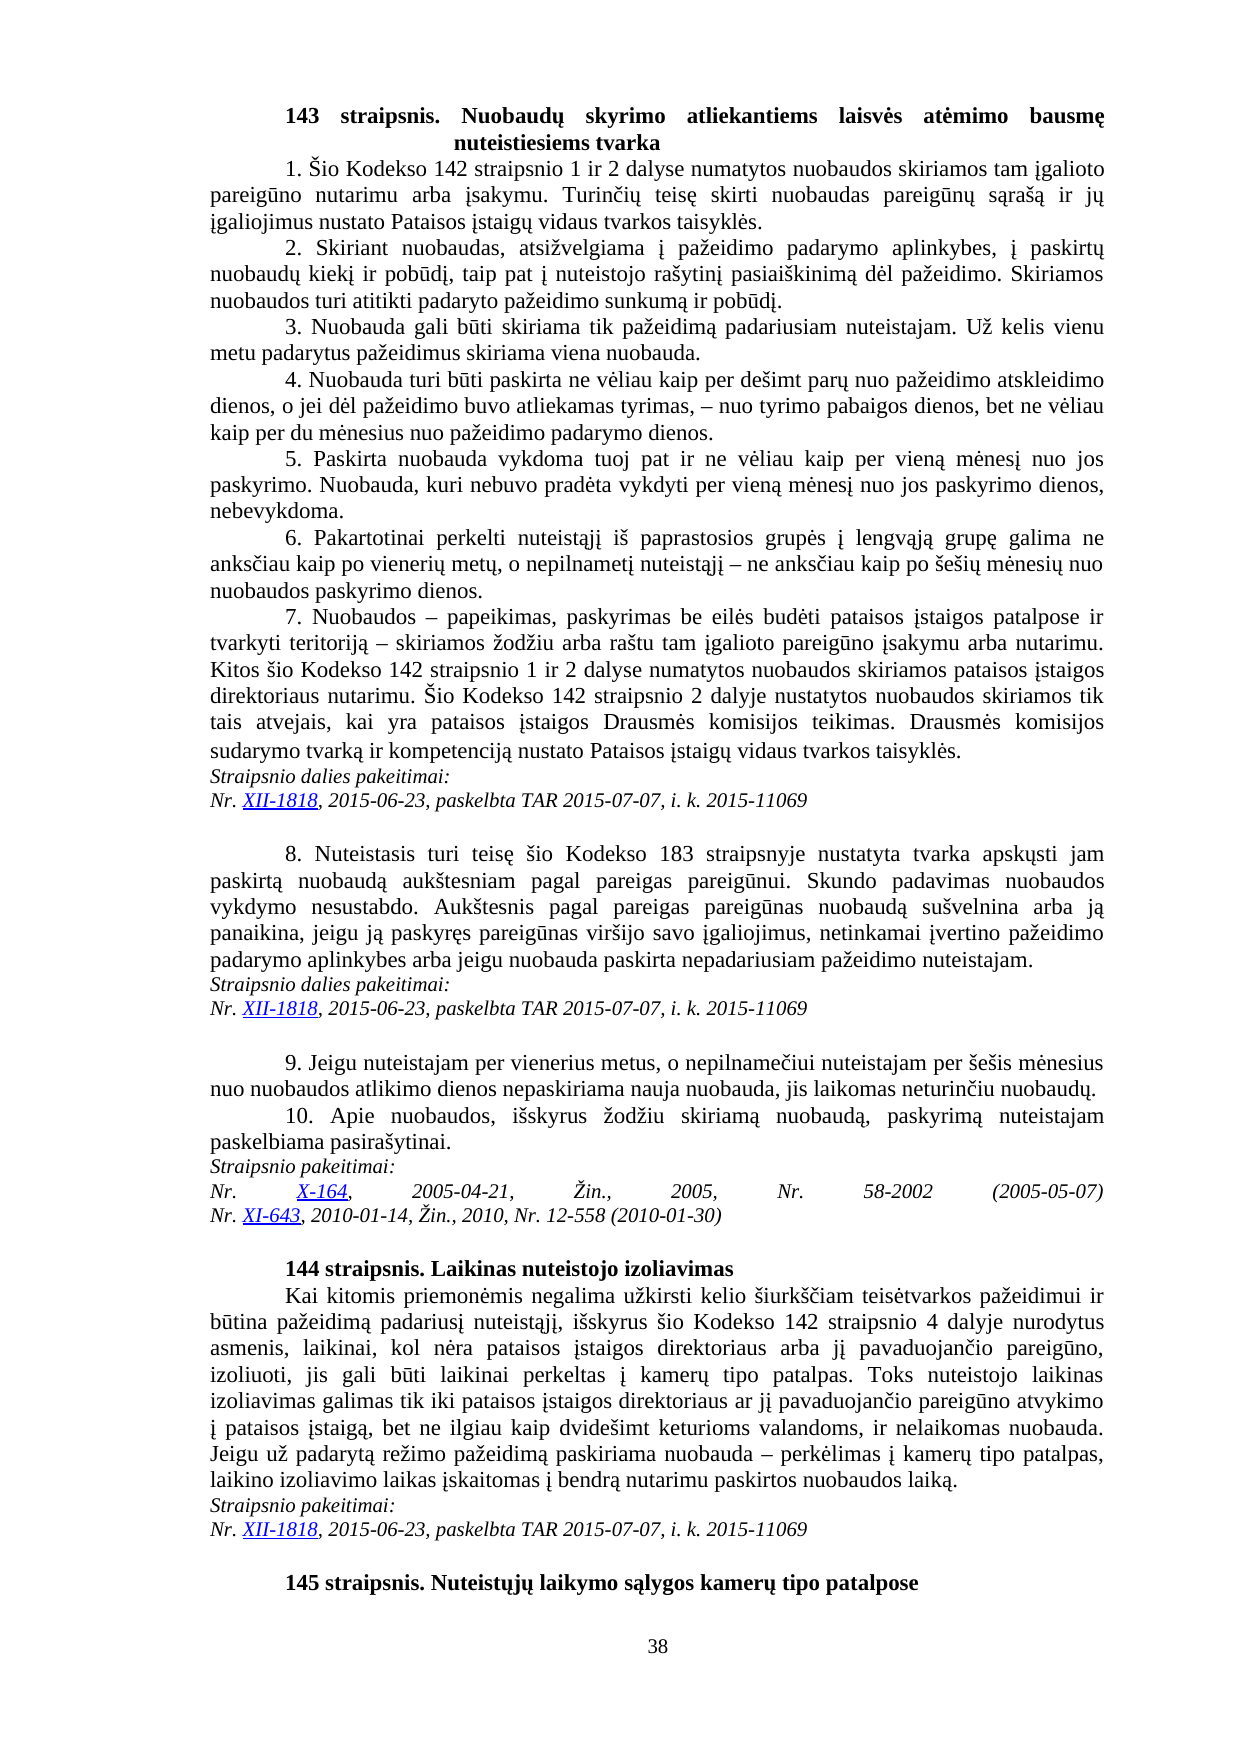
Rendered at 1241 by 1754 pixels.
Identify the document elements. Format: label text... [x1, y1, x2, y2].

text Nr. XII-1818, 2015-06-23, paskelbta TAR 2015-07-07, i. k. 2015-11069 [210, 996, 1106, 1020]
text 145 straipsnis. Nuteistųjų laikymo sąlygos kamerų tipo patalpose [210, 1569, 1106, 1596]
text 2. Skiriant nuobaudas, atsižvelgiama į pažeidimo padarymo aplinkybes, į paskirtų nuobaudų kiekį ir pobūdį, taip pat į nuteistojo rašytinį pasiaiškinimą dėl pažeidimo. Skiriamos nuobaudos turi atitikti padaryto pažeidimo sunkumą ir pobūdį. [210, 234, 1106, 313]
text Kai kitomis priemonėmis negalima užkirsti kelio šiurkščiam teisėtvarkos pažeidimui ir būtina pažeidimą padariusį nuteistąjį, išskyrus šio Kodekso 142 straipsnio 4 dalyje nurodytus asmenis, laikinai, kol nėra pataisos įstaigos direktoriaus arba jį pavaduojančio pareigūno, izoliuoti, jis gali būti laikinai perkeltas į kamerų tipo patalpas. Toks nuteistojo laikinas izoliavimas galimas tik iki pataisos įstaigos direktoriaus ar jį pavaduojančio pareigūno atvykimo į pataisos įstaigą, bet ne ilgiau kaip dvidešimt keturioms valandoms, ir nelaikomas nuobauda. Jeigu už padarytą režimo pažeidimą paskiriama nuobauda – perkėlimas į kamerų tipo patalpas, laikino izoliavimo laikas įskaitomas į bendrą nutarimu paskirtos nuobaudos laiką. [210, 1282, 1106, 1493]
text Nr. XII-1818, 2015-06-23, paskelbta TAR 2015-07-07, i. k. 2015-11069 [210, 1517, 1106, 1541]
text 7. Nuobaudos – papeikimas, paskyrimas be eilės budėti pataisos įstaigos patalpose ir tvarkyti teritoriją – skiriamos žodžiu arba raštu tam įgalioto pareigūno įsakymu arba nutarimu. Kitos šio Kodekso 142 straipsnio 1 ir 2 dalyse numatytos nuobaudos skiriamos pataisos įstaigos direktoriaus nutarimu. Šio Kodekso 142 straipsnio 2 dalyje nustatytos nuobaudos skiriamos tik tais atvejais, kai yra pataisos įstaigos Drausmės komisijos teikimas. Drausmės komisijos sudarymo tvarką ir kompetenciją nustato Pataisos įstaigų vidaus tvarkos taisyklės. [210, 603, 1106, 763]
text 9. Jeigu nuteistajam per vienerius metus, o nepilnamečiui nuteistajam per šešis mėnesius nuo nuobaudos atlikimo dienos nepaskiriama nauja nuobauda, jis laikomas neturinčiu nuobaudų. [210, 1049, 1106, 1102]
text Straipsnio pakeitimai: [210, 1154, 1106, 1178]
text 1. Šio Kodekso 142 straipsnio 1 ir 2 dalyse numatytos nuobaudos skiriamos tam įgalioto pareigūno nutarimu arba įsakymu. Turinčių teisę skirti nuobaudas pareigūnų sąrašą ir jų įgaliojimus nustato Pataisos įstaigų vidaus tvarkos taisyklės. [210, 155, 1106, 234]
text Straipsnio dalies pakeitimai: [210, 972, 1106, 996]
text Straipsnio dalies pakeitimai: [210, 763, 1106, 788]
text 6. Pakartotinai perkelti nuteistąjį iš paprastosios grupės į lengvąją grupę galima ne anksčiau kaip po vienerių metų, o nepilnametį nuteistąjį – ne anksčiau kaip po šešių mėnesių nuo nuobaudos paskyrimo dienos. [210, 524, 1106, 603]
text 4. Nuobauda turi būti paskirta ne vėliau kaip per dešimt parų nuo pažeidimo atskleidimo dienos, o jei dėl pažeidimo buvo atliekamas tyrimas, – nuo tyrimo pabaigos dienos, bet ne vėliau kaip per du mėnesius nuo pažeidimo padarymo dienos. [210, 366, 1106, 445]
text Nr. X-164, 2005-04-21, Žin., 2005, Nr. 58-2002 (2005-05-07) Nr. XI-643, 2010-01-14, Žin., 2010, Nr. 12-558 (2010-01-30) [210, 1178, 1106, 1227]
text 8. Nuteistasis turi teisę šio Kodekso 183 straipsnyje nustatyta tvarka apskųsti jam paskirtą nuobaudą aukštesniam pagal pareigas pareigūnui. Skundo padavimas nuobaudos vykdymo nesustabdo. Aukštesnis pagal pareigas pareigūnas nuobaudą sušvelnina arba ją panaikina, jeigu ją paskyręs pareigūnas viršijo savo įgaliojimus, netinkamai įvertino pažeidimo padarymo aplinkybes arba jeigu nuobauda paskirta nepadariusiam pažeidimo nuteistajam. [210, 840, 1106, 972]
text 10. Apie nuobaudos, išskyrus žodžiu skiriamą nuobaudą, paskyrimą nuteistajam paskelbiama pasirašytinai. [210, 1102, 1106, 1154]
text 5. Paskirta nuobauda vykdoma tuoj pat ir ne vėliau kaip per vieną mėnesį nuo jos paskyrimo. Nuobauda, kuri nebuvo pradėta vykdyti per vieną mėnesį nuo jos paskyrimo dienos, nebevykdoma. [210, 445, 1106, 524]
text 143 straipsnis. Nuobaudų skyrimo atliekantiems laisvės atėmimo bausmę nuteistiesiems tvarka [285, 102, 1106, 155]
text 3. Nuobauda gali būti skiriama tik pažeidimą padariusiam nuteistajam. Už kelis vienu metu padarytus pažeidimus skiriama viena nuobauda. [210, 313, 1106, 366]
text Straipsnio pakeitimai: [210, 1493, 1106, 1517]
text 144 straipsnis. Laikinas nuteistojo izoliavimas [210, 1255, 1106, 1282]
text Nr. XII-1818, 2015-06-23, paskelbta TAR 2015-07-07, i. k. 2015-11069 [210, 788, 1106, 812]
